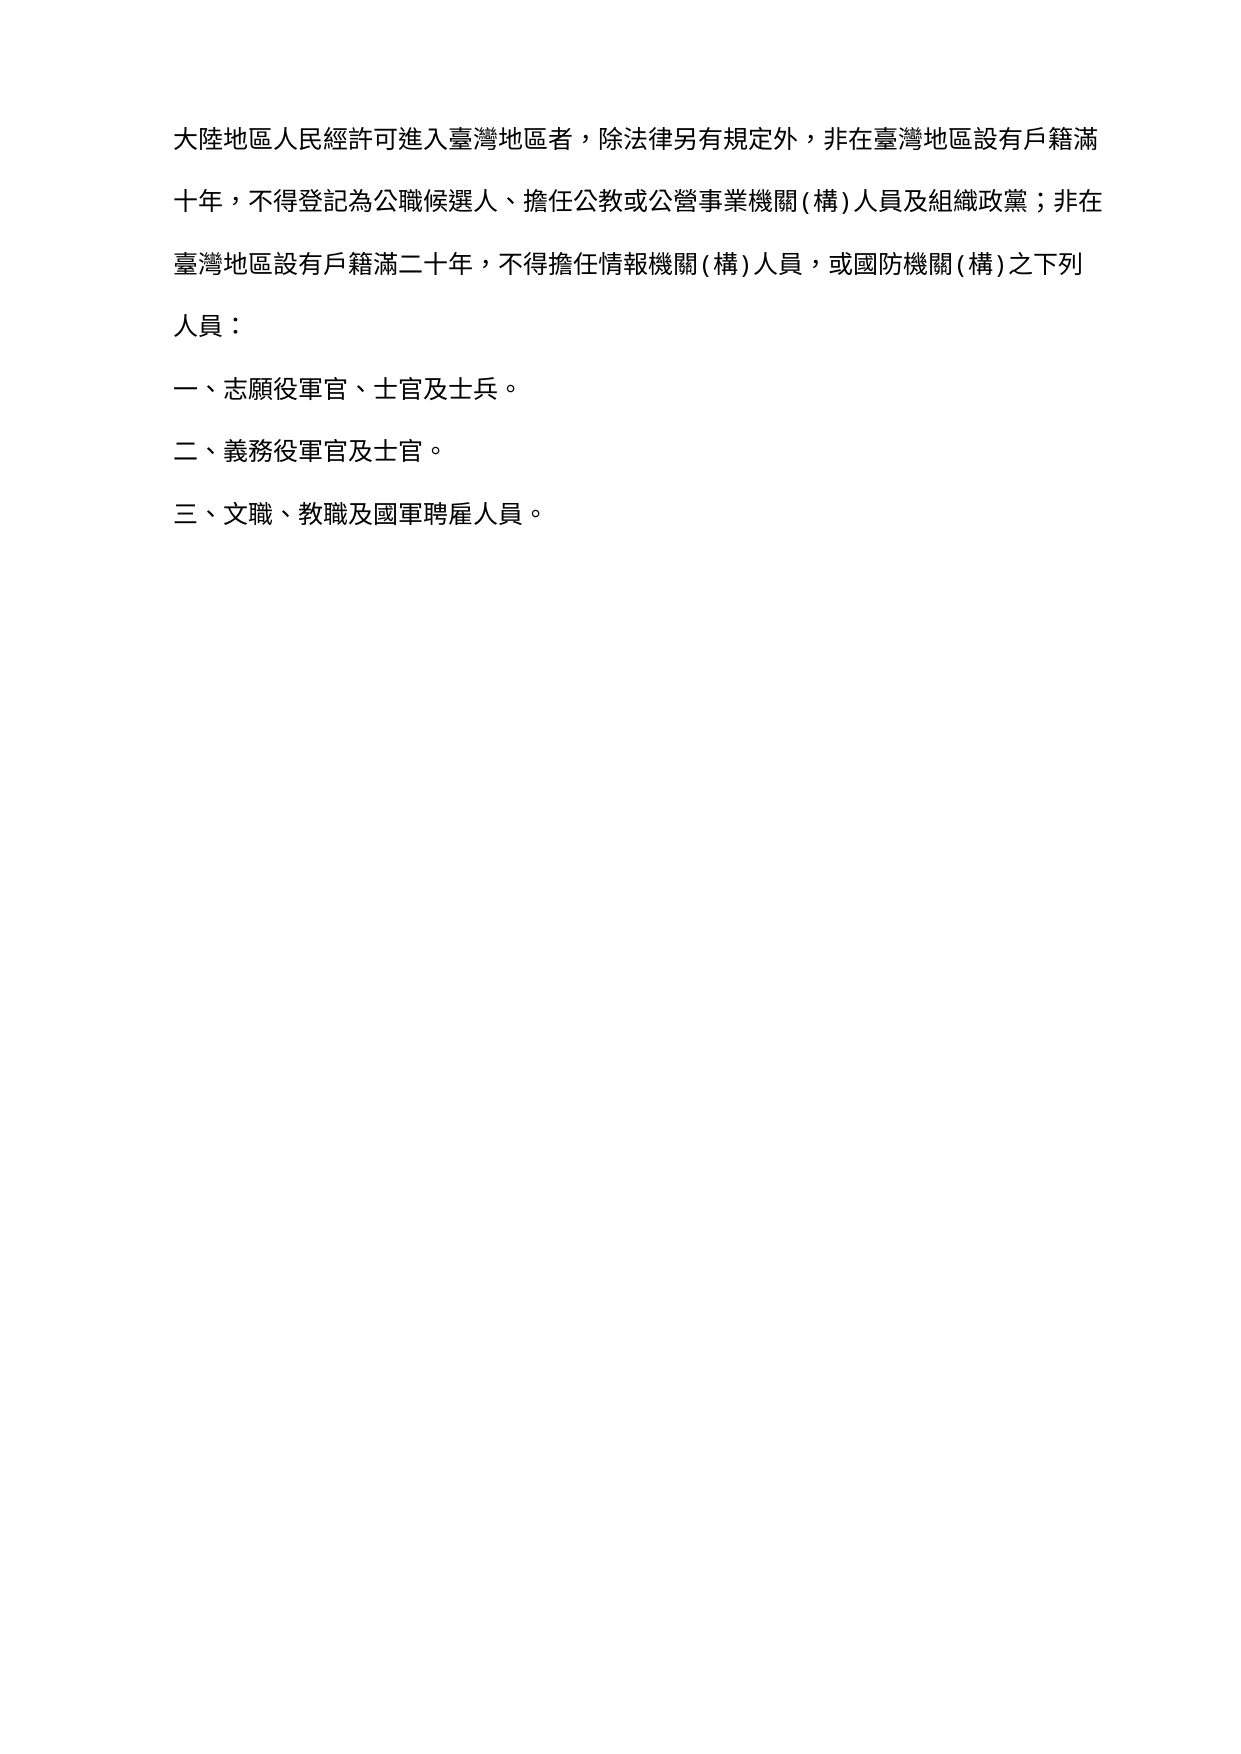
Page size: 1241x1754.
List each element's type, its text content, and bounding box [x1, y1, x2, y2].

text 三、文職、教職及國軍聘雇人員。 [173, 471, 1104, 533]
text 大陸地區人民經許可進入臺灣地區者，除法律另有規定外，非在臺灣地區設有戶籍滿十年，不得登記為公職候選人、擔任公教或公營事業機關(構)人員及組織政黨；非在臺灣地區設有戶籍滿二十年，不得擔任情報機關(構)人員，或國防機關(構)之下列人員： [173, 96, 1104, 346]
text 一、志願役軍官、士官及士兵。 [173, 346, 1104, 408]
text 二、義務役軍官及士官。 [173, 408, 1104, 471]
